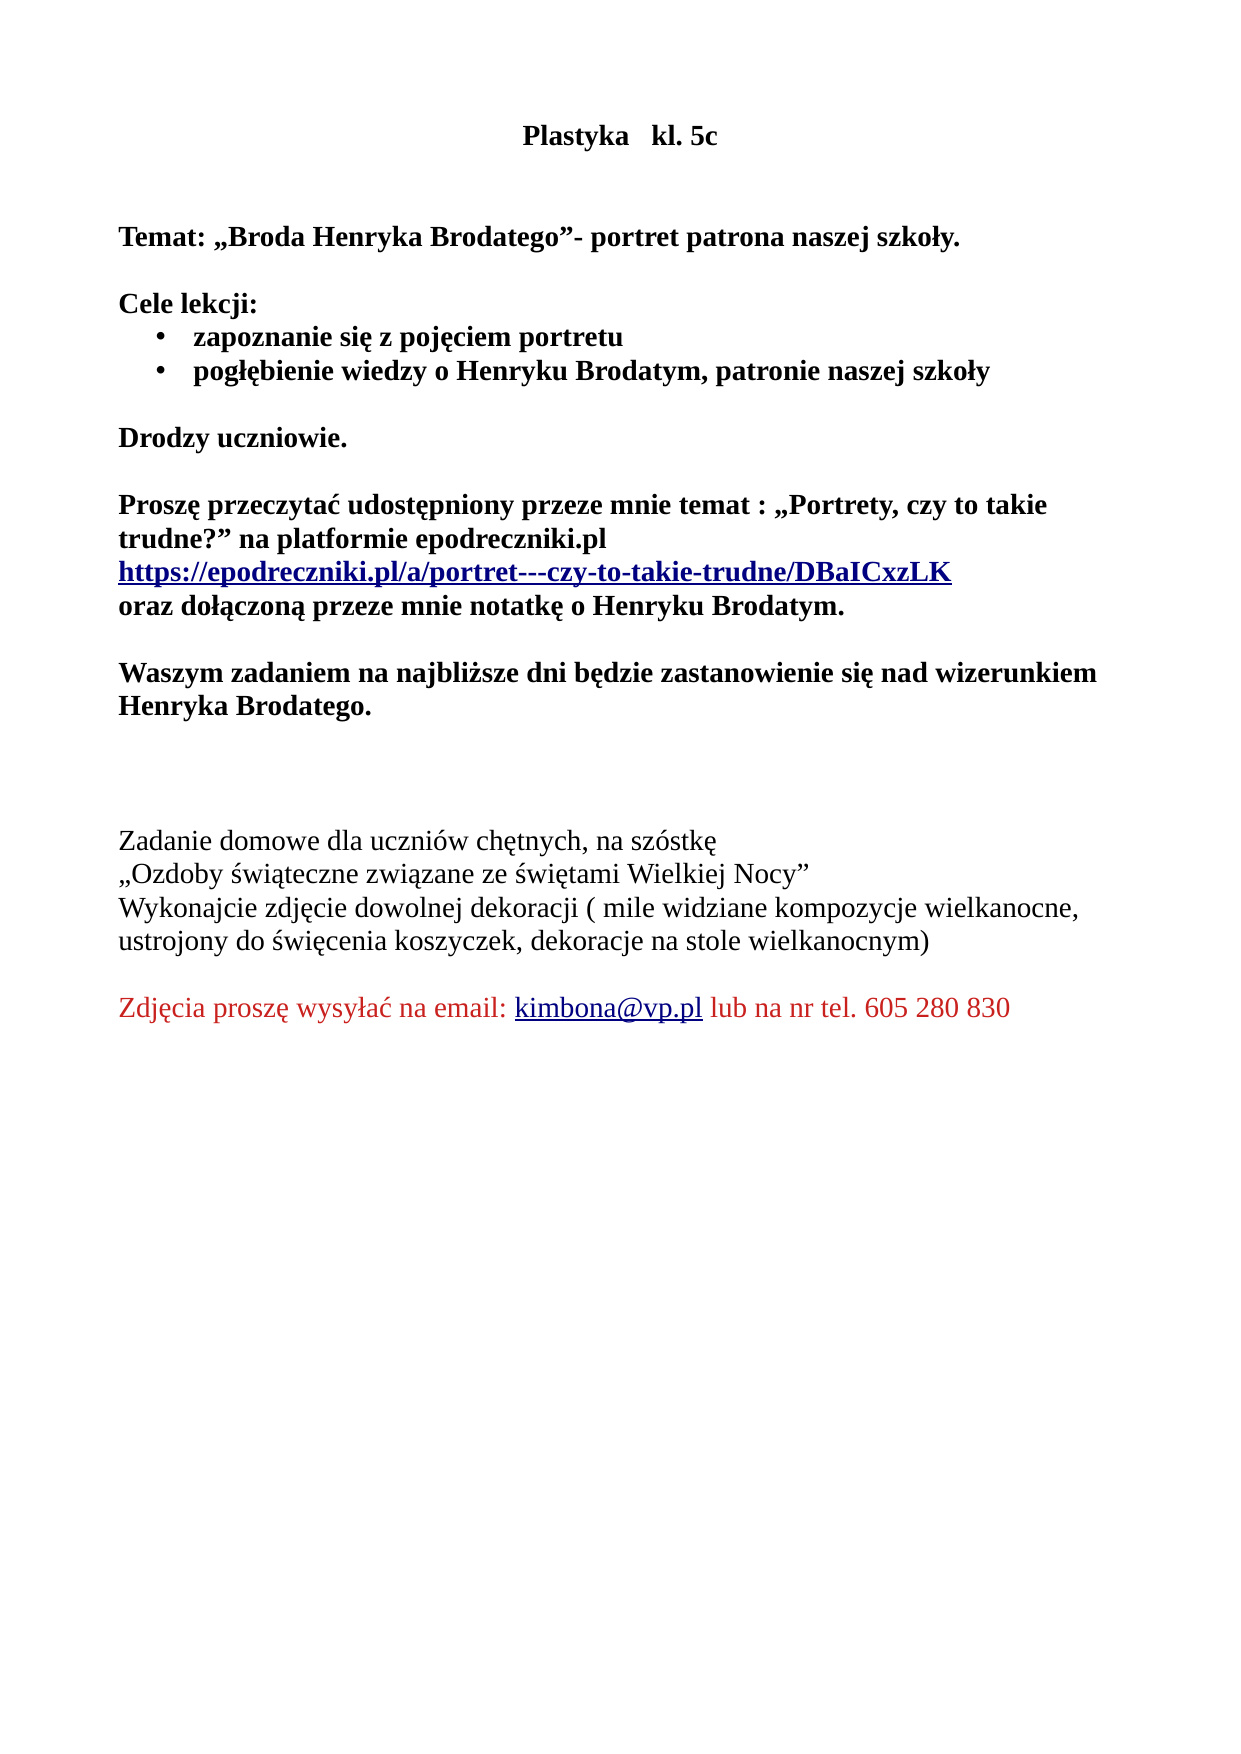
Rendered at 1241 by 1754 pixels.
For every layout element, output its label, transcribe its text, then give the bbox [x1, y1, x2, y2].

text Wykonajcie zdjęcie dowolnej dekoracji ( mile widziane kompozycje wielkanocne, ustrojony do święcenia koszyczek, dekoracje na stole wielkanocnym) [118, 890, 1122, 957]
text Zadanie domowe dla uczniów chętnych, na szóstkę [118, 823, 1122, 856]
text Drodzy uczniowie. [118, 420, 1122, 454]
text Waszym zadaniem na najbliższe dni będzie zastanowienie się nad wizerunkiem Henryka Brodatego. [118, 655, 1122, 722]
text oraz dołączoną przeze mnie notatkę o Henryku Brodatym. [118, 588, 1122, 621]
text Cele lekcji: [118, 286, 1122, 319]
text https://epodreczniki.pl/a/portret---czy-to-takie-trudne/DBaICxzLK [118, 554, 1122, 588]
text Zdjęcia proszę wysyłać na email: kimbona@vp.pl lub na nr tel. 605 280 830 [118, 990, 1122, 1024]
text „Ozdoby świąteczne związane ze świętami Wielkiej Nocy” [118, 856, 1122, 890]
text Plastyka kl. 5c [118, 118, 1122, 152]
list zapoznanie się z pojęciem portretu [156, 319, 1122, 353]
list pogłębienie wiedzy o Henryku Brodatym, patronie naszej szkoły [156, 353, 1122, 387]
text Temat: „Broda Henryka Brodatego”- portret patrona naszej szkoły. [118, 219, 1122, 252]
text Proszę przeczytać udostępniony przeze mnie temat : „Portrety, czy to takie trudne?” na platformie epodreczniki.pl [118, 487, 1122, 554]
